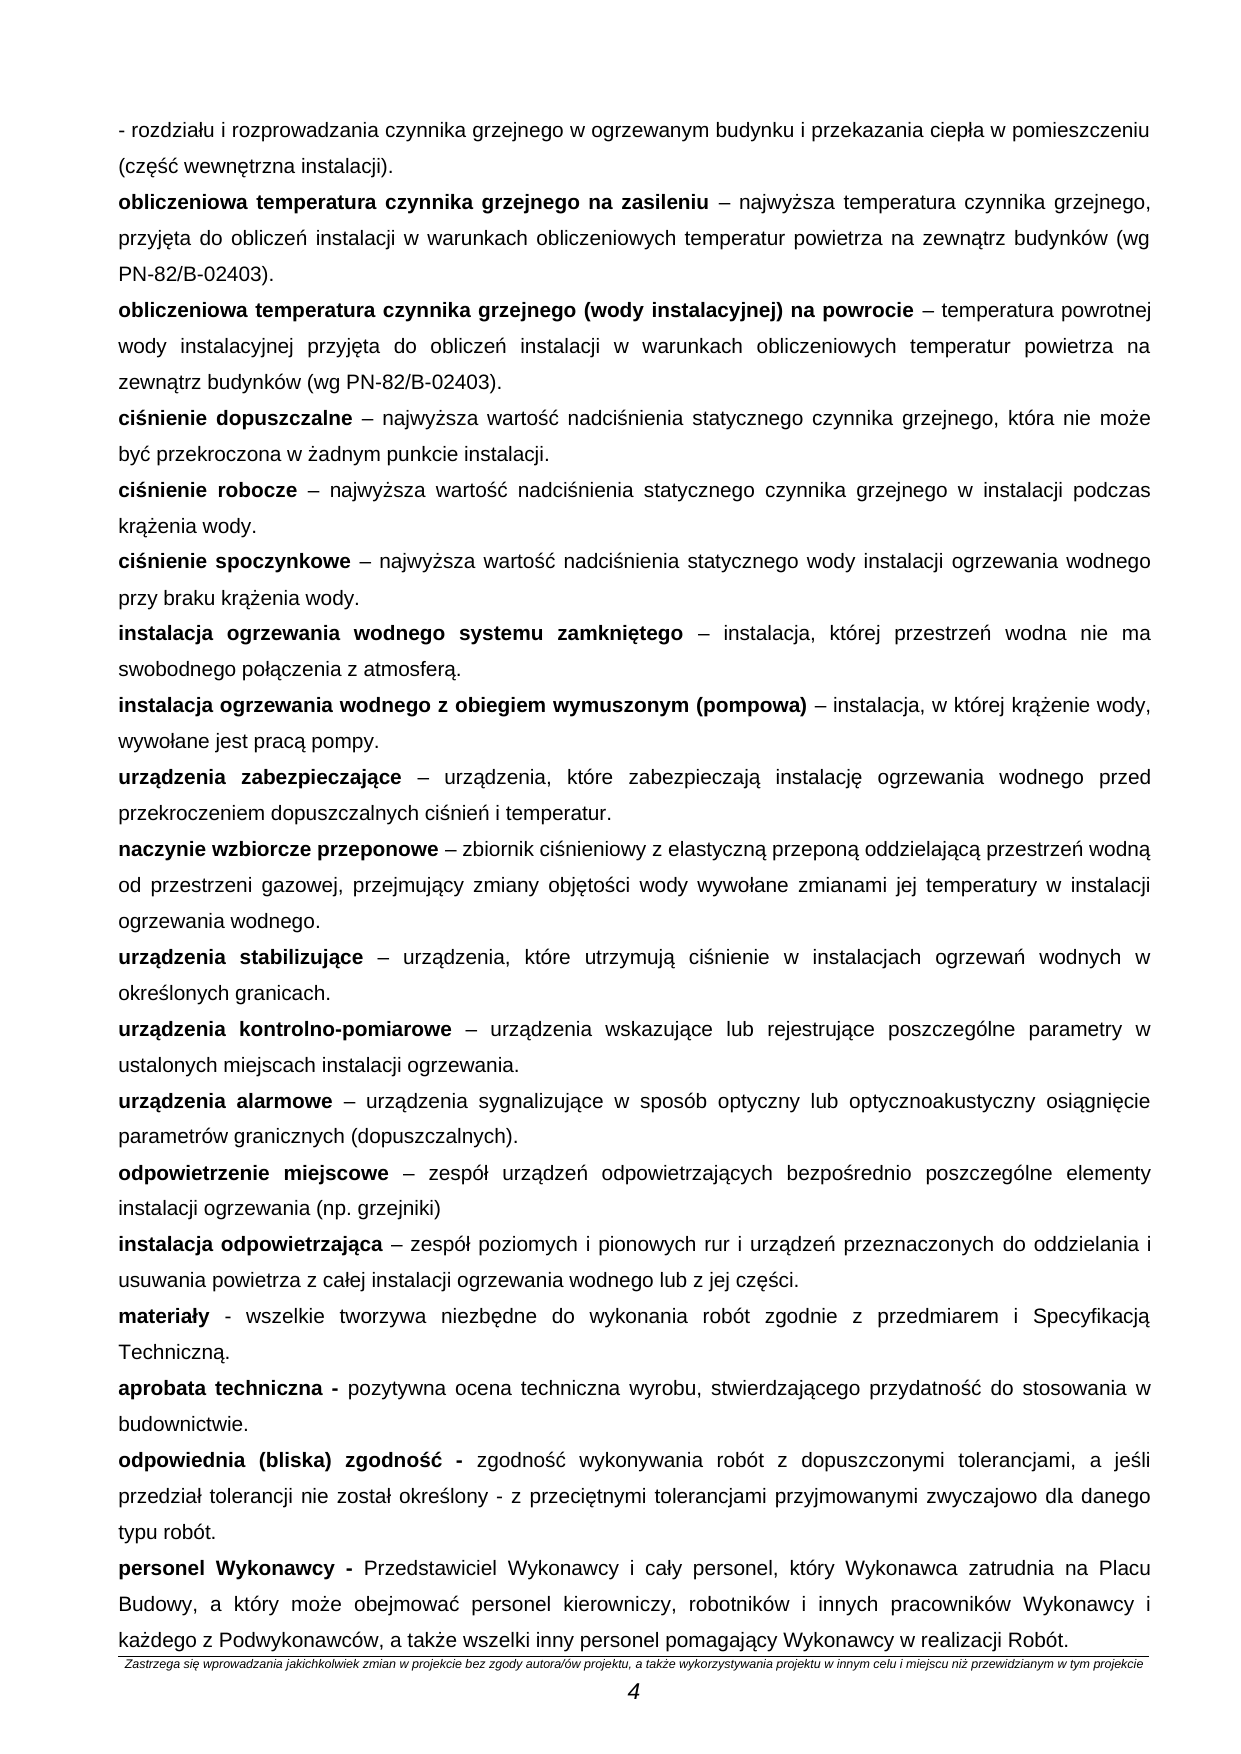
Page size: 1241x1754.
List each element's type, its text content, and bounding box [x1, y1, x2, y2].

text obliczeniowa temperatura czynnika grzejnego na zasileniu – najwyższa temperatura czynnika grzejnego, przyjęta do obliczeń instalacji w warunkach obliczeniowych temperatur powietrza na zewnątrz budynków (wg PN-82/B-02403). [118, 190, 1152, 286]
text obliczeniowa temperatura czynnika grzejnego (wody instalacyjnej) na powrocie – temperatura powrotnej wody instalacyjnej przyjęta do obliczeń instalacji w warunkach obliczeniowych temperatur powietrza na zewnątrz budynków (wg PN-82/B-02403). [118, 298, 1152, 394]
text urządzenia alarmowe – urządzenia sygnalizujące w sposób optyczny lub optycznoakustyczny osiągnięcie parametrów granicznych (dopuszczalnych). [118, 1088, 1152, 1148]
text ciśnienie robocze – najwyższa wartość nadciśnienia statycznego czynnika grzejnego w instalacji podczas krążenia wody. [118, 477, 1152, 537]
text personel Wykonawcy - Przedstawiciel Wykonawcy i cały personel, który Wykonawca zatrudnia na Placu Budowy, a który może obejmować personel kierowniczy, robotników i innych pracowników Wykonawcy i każdego z Podwykonawców, a także wszelki inny personel pomagający Wykonawcy w realizacji Robót. [118, 1556, 1152, 1651]
text urządzenia zabezpieczające – urządzenia, które zabezpieczają instalację ogrzewania wodnego przed przekroczeniem dopuszczalnych ciśnień i temperatur. [118, 765, 1152, 825]
text instalacja ogrzewania wodnego systemu zamkniętego – instalacja, której przestrzeń wodna nie ma swobodnego połączenia z atmosferą. [118, 621, 1152, 681]
text instalacja odpowietrzająca – zespół poziomych i pionowych rur i urządzeń przeznaczonych do oddzielania i usuwania powietrza z całej instalacji ogrzewania wodnego lub z jej części. [118, 1232, 1152, 1292]
text ciśnienie dopuszczalne – najwyższa wartość nadciśnienia statycznego czynnika grzejnego, która nie może być przekroczona w żadnym punkcie instalacji. [118, 406, 1152, 466]
text naczynie wzbiorcze przeponowe – zbiornik ciśnieniowy z elastyczną przeponą oddzielającą przestrzeń wodną od przestrzeni gazowej, przejmujący zmiany objętości wody wywołane zmianami jej temperatury w instalacji ogrzewania wodnego. [118, 837, 1152, 933]
text instalacja ogrzewania wodnego z obiegiem wymuszonym (pompowa) – instalacja, w której krążenie wody, wywołane jest pracą pompy. [118, 693, 1152, 753]
text ciśnienie spoczynkowe – najwyższa wartość nadciśnienia statycznego wody instalacji ogrzewania wodnego przy braku krążenia wody. [118, 549, 1152, 609]
text odpowietrzenie miejscowe – zespół urządzeń odpowietrzających bezpośrednio poszczególne elementy instalacji ogrzewania (np. grzejniki) [118, 1160, 1152, 1220]
text odpowiednia (bliska) zgodność - zgodność wykonywania robót z dopuszczonymi tolerancjami, a jeśli przedział tolerancji nie został określony - z przeciętnymi tolerancjami przyjmowanymi zwyczajowo dla danego typu robót. [118, 1448, 1152, 1544]
text aprobata techniczna - pozytywna ocena techniczna wyrobu, stwierdzającego przydatność do stosowania w budownictwie. [118, 1376, 1152, 1436]
text urządzenia stabilizujące – urządzenia, które utrzymują ciśnienie w instalacjach ogrzewań wodnych w określonych granicach. [118, 945, 1152, 1004]
text materiały - wszelkie tworzywa niezbędne do wykonania robót zgodnie z przedmiarem i Specyfikacją Techniczną. [118, 1304, 1152, 1364]
text - rozdziału i rozprowadzania czynnika grzejnego w ogrzewanym budynku i przekazania ciepła w pomieszczeniu (część wewnętrzna instalacji). [118, 118, 1152, 178]
text urządzenia kontrolno-pomiarowe – urządzenia wskazujące lub rejestrujące poszczególne parametry w ustalonych miejscach instalacji ogrzewania. [118, 1017, 1152, 1076]
